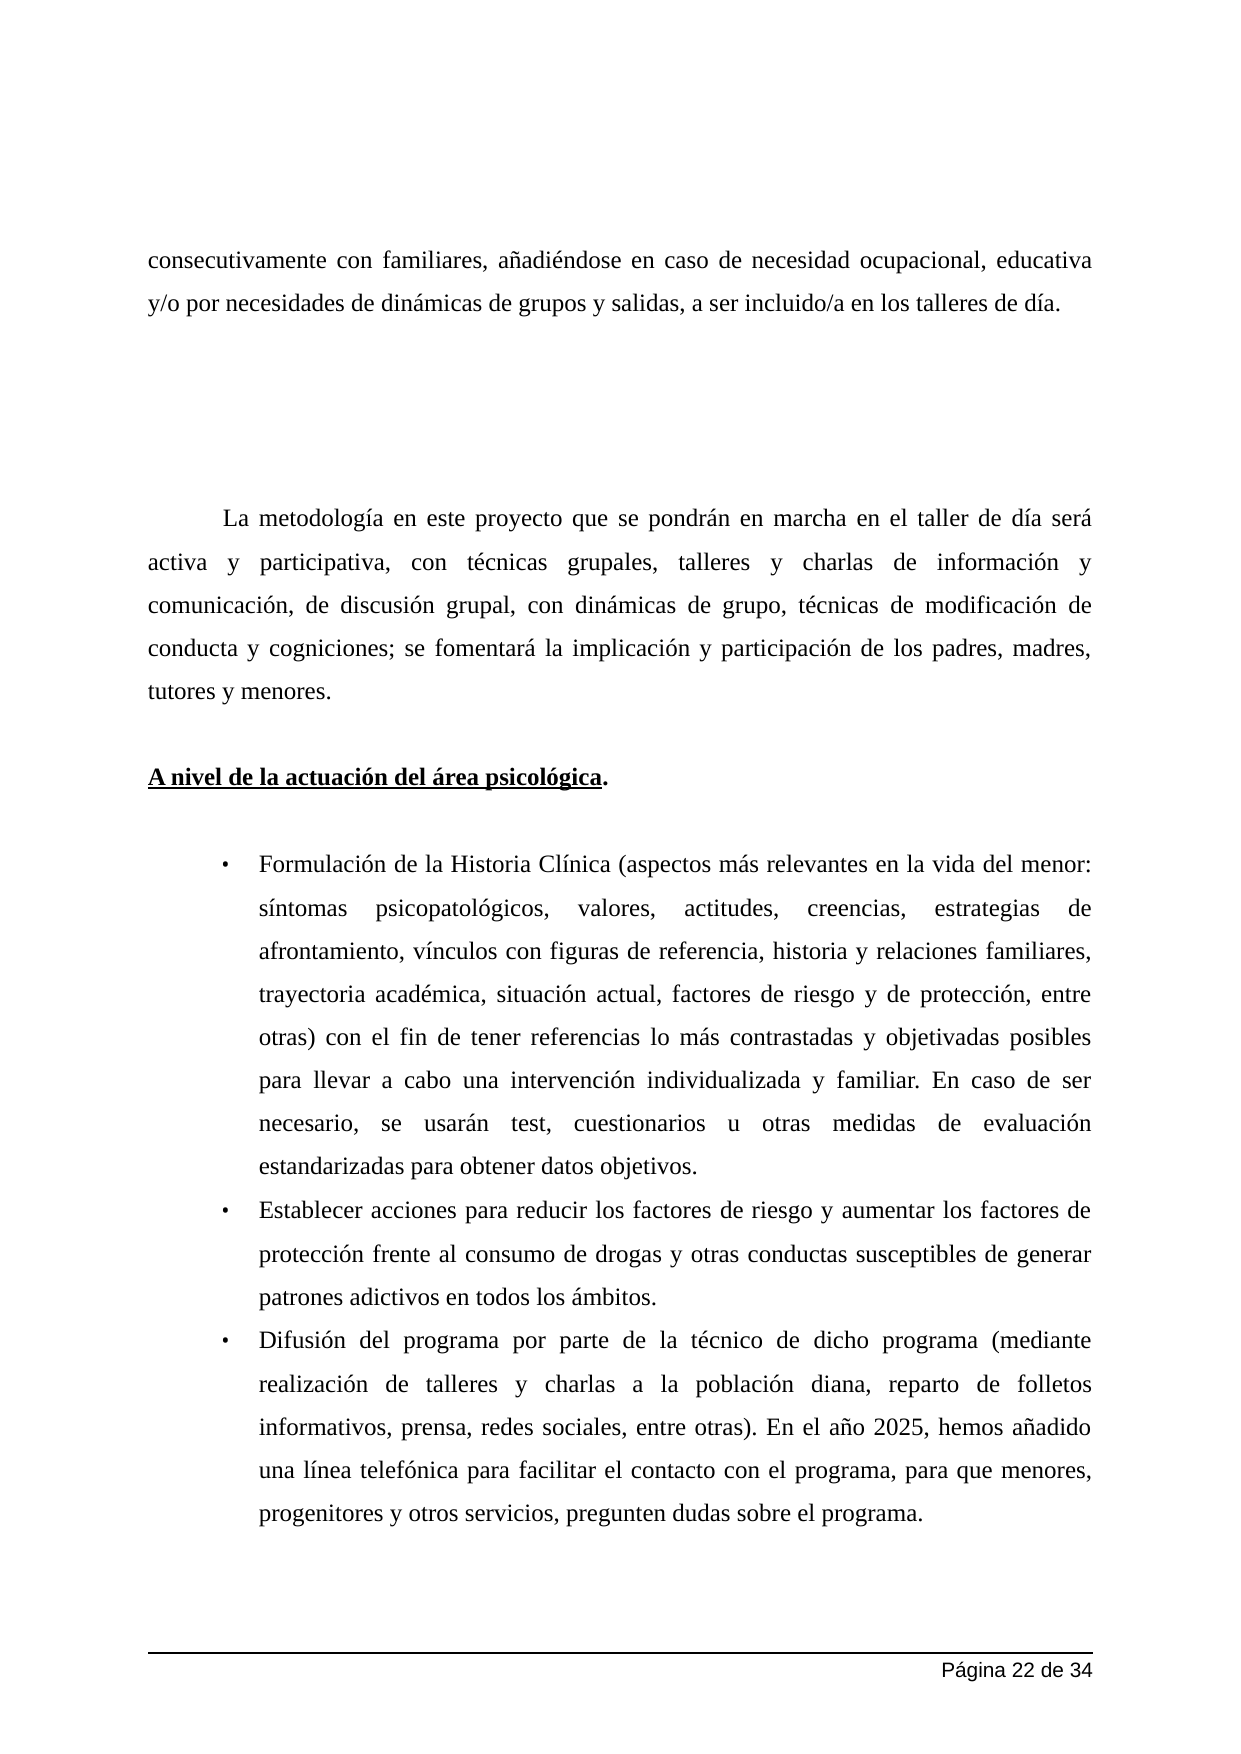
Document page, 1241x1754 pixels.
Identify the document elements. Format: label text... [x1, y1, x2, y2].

text A nivel de la actuación del área psicológica. [148, 762, 1093, 791]
text La metodología en este proyecto que se pondrán en marcha en el taller de día será activa y participativa, con técnicas grupales, talleres y charlas de información y comunicación, de discusión grupal, con dinámicas de grupo, técnicas de modificación de conducta y cogniciones; se fomentará la implicación y participación de los padres, madres, tutores y menores. [148, 503, 1093, 705]
list Difusión del programa por parte de la técnico de dicho programa (mediante realización de talleres y charlas a la población diana, reparto de folletos informativos, prensa, redes sociales, entre otras). En el año 2025, hemos añadido una línea telefónica para facilitar el contacto con el programa, para que menores, progenitores y otros servicios, pregunten dudas sobre el programa. [221, 1325, 1093, 1527]
list Establecer acciones para reducir los factores de riesgo y aumentar los factores de protección frente al consumo de drogas y otras conductas susceptibles de generar patrones adictivos en todos los ámbitos. [221, 1194, 1093, 1311]
list Formulación de la Historia Clínica (aspectos más relevantes en la vida del menor: síntomas psicopatológicos, valores, actitudes, creencias, estrategias de afrontamiento, vínculos con figuras de referencia, historia y relaciones familiares, trayectoria académica, situación actual, factores de riesgo y de protección, entre otras) con el fin de tener referencias lo más contrastadas y objetivadas posibles para llevar a cabo una intervención individualizada y familiar. En caso de ser necesario, se usarán test, cuestionarios u otras medidas de evaluación estandarizadas para obtener datos objetivos. [221, 848, 1093, 1180]
text consecutivamente con familiares, añadiéndose en caso de necesidad ocupacional, educativa y/o por necesidades de dinámicas de grupos y salidas, a ser incluido/a en los talleres de día. [148, 245, 1093, 317]
